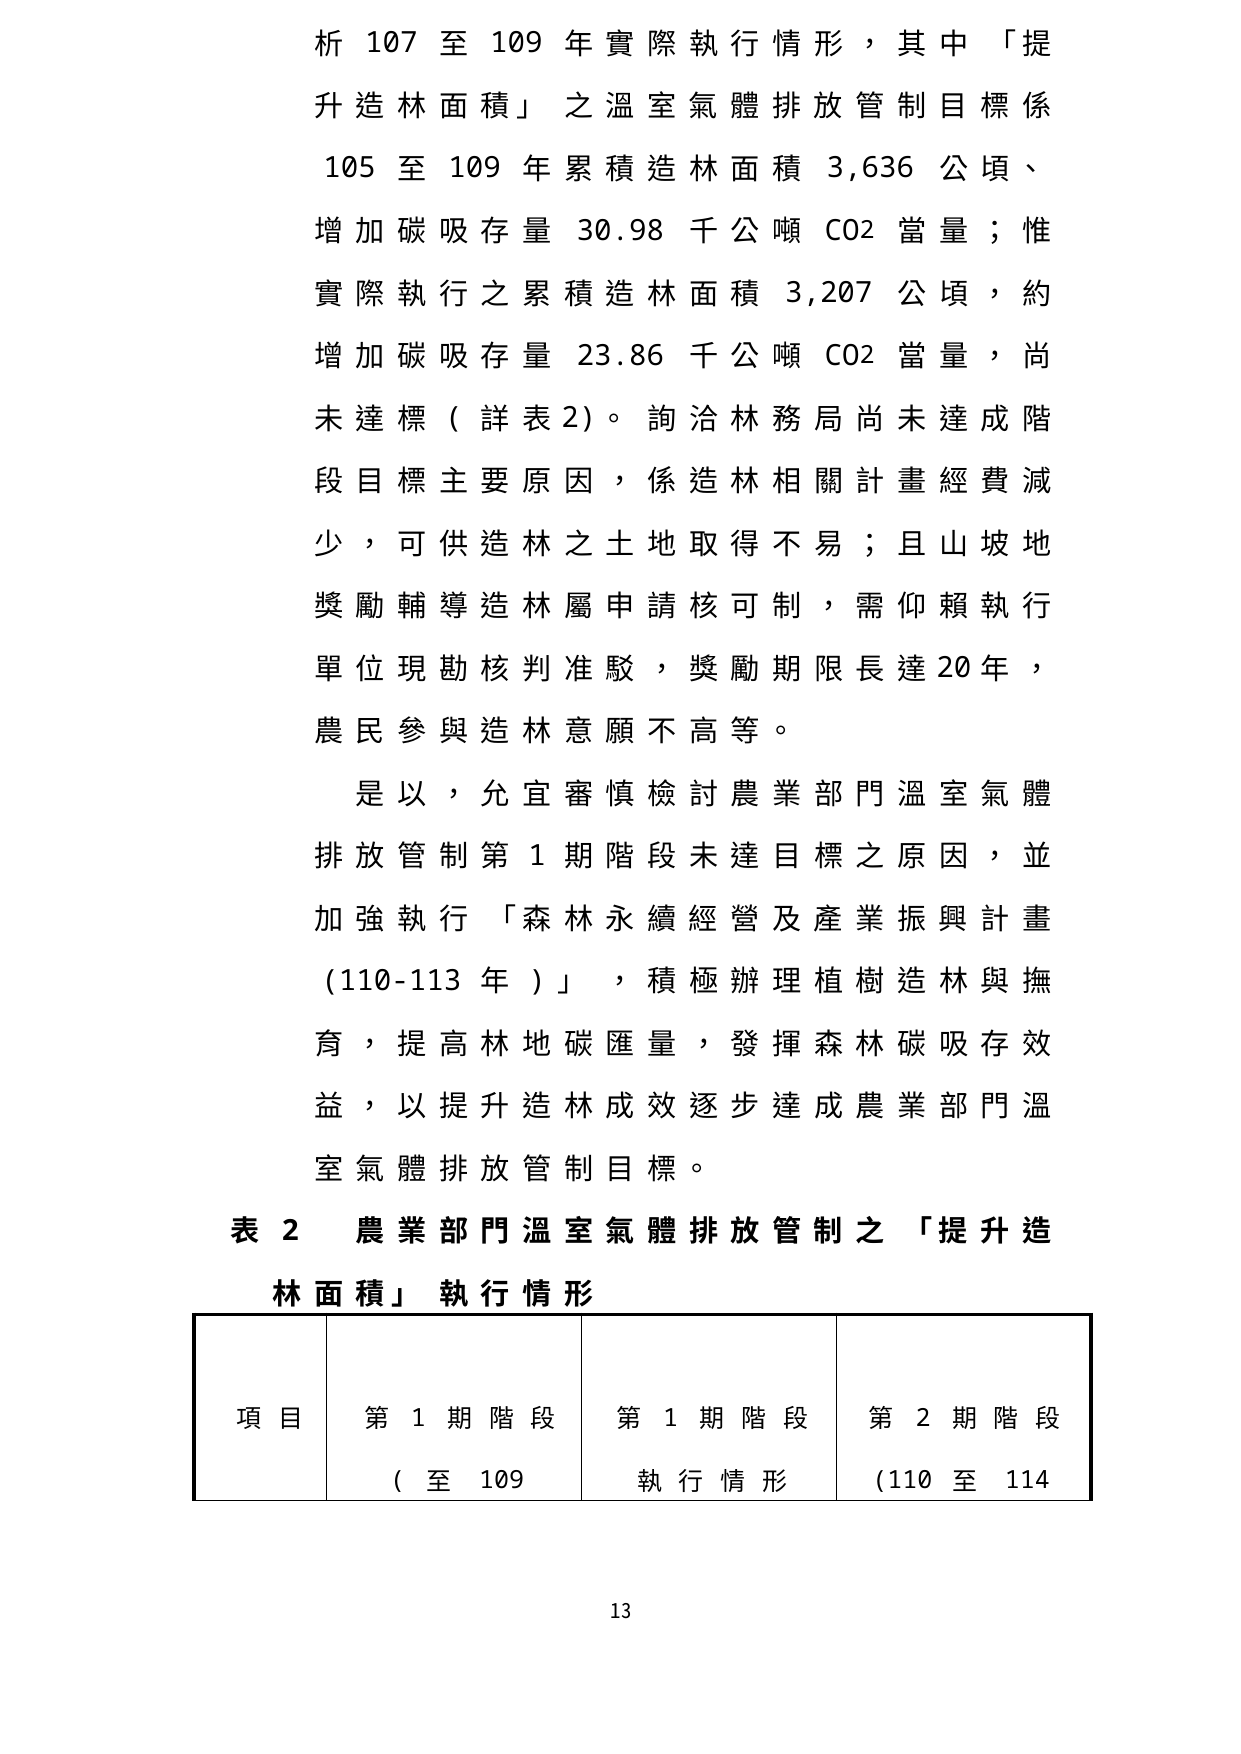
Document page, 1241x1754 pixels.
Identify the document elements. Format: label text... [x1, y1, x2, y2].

text 是以，允宜審慎檢討農業部門溫室氣體排放管制第1期階段未達目標之原因，並加強執行「森林永續經營及產業振興計畫(110-113年)」，積極辦理植樹造林與撫育，提高林地碳匯量，發揮森林碳吸存效益，以提升造林成效逐步達成農業部門溫室氣體排放管制目標。 [271, 750, 1058, 1187]
text 析107至109年實際執行情形，其中「提升造林面積」之溫室氣體排放管制目標係105至109年累積造林面積3,636公頃、增加碳吸存量30.98千公噸CO2當量；惟實際執行之累積造林面積3,207公頃，約增加碳吸存量23.86千公噸CO2當量，尚未達標(詳表2)。詢洽林務局尚未達成階段目標主要原因，係造林相關計畫經費減少，可供造林之土地取得不易；且山坡地獎勵輔導造林屬申請核可制，需仰賴執行單位現勘核判准駁，獎勵期限長達20年，農民參與造林意願不高等。 [271, 0, 1058, 750]
table_header 項目 [196, 1316, 326, 1500]
table_header 第1期階段執行情形 [582, 1316, 836, 1500]
text 表2 農業部門溫室氣體排放管制之「提升造林面積」執行情形 [183, 1187, 1058, 1312]
table_header 第2期階段(110至114 [837, 1316, 1089, 1500]
table_header 第1期階段(至109 [327, 1316, 581, 1500]
